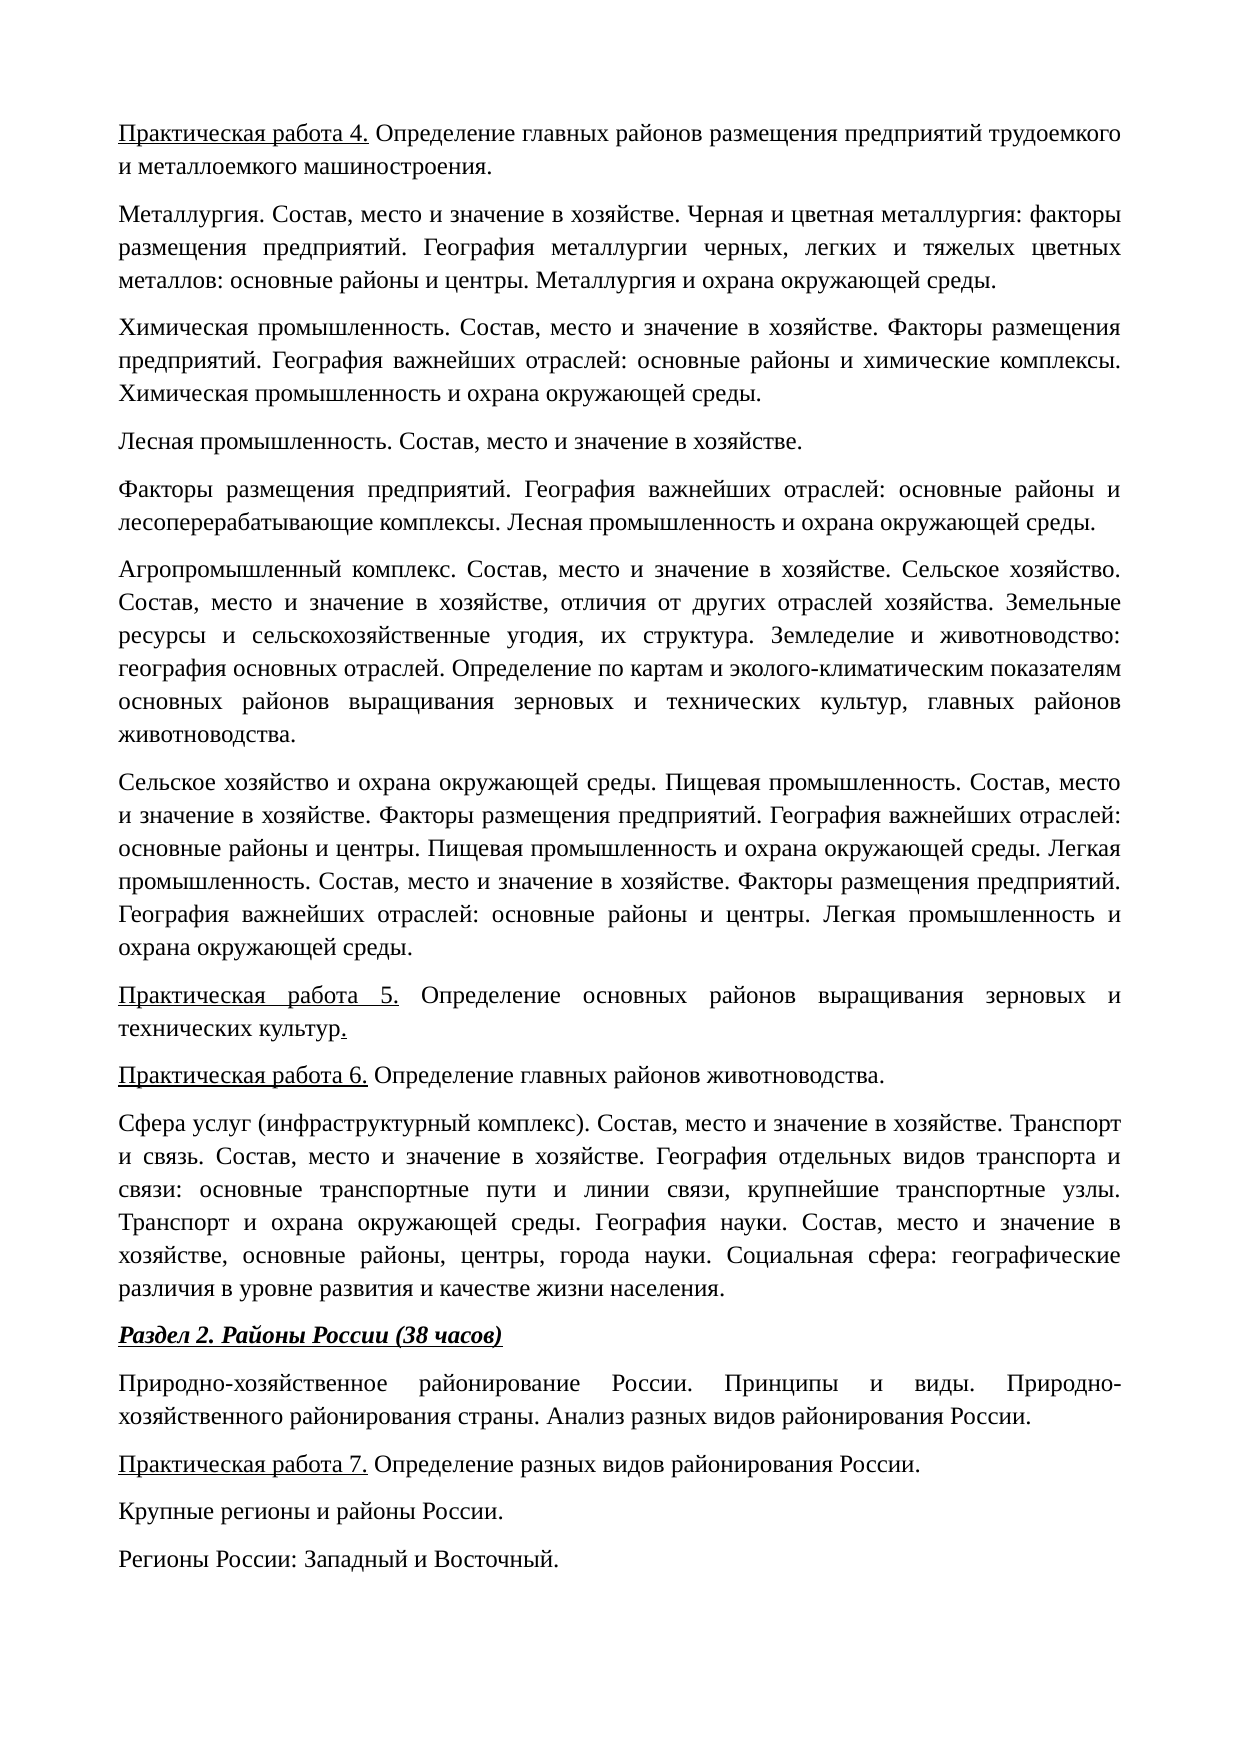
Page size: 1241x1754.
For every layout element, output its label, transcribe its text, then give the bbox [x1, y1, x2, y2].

text Практическая работа 4. Определение главных районов размещения предприятий трудоемкого и металлоемкого машиностроения. [118, 118, 1122, 180]
text Практическая работа 5. Определение основных районов выращивания зерновых и технических культур. [118, 980, 1122, 1041]
text Природно-хозяйственное районирование России. Принципы и виды. Природно-хозяйственного районирования страны. Анализ разных видов районирования России. [118, 1368, 1122, 1430]
text Агропромышленный комплекс. Состав, место и значение в хозяйстве. Сельское хозяйство. Состав, место и значение в хозяйстве, отличия от других отраслей хозяйства. Земельные ресурсы и сельскохозяйственные угодия, их структура. Земледелие и животноводство: география основных отраслей. Определение по картам и эколого-климатическим показателям основных районов выращивания зерновых и технических культур, главных районов животноводства. [118, 554, 1122, 748]
text Сельское хозяйство и охрана окружающей среды. Пищевая промышленность. Состав, место и значение в хозяйстве. Факторы размещения предприятий. География важнейших отраслей: основные районы и центры. Пищевая промышленность и охрана окружающей среды. Легкая промышленность. Состав, место и значение в хозяйстве. Факторы размещения предприятий. География важнейших отраслей: основные районы и центры. Легкая промышленность и охрана окружающей среды. [118, 767, 1122, 961]
text Металлургия. Состав, место и значение в хозяйстве. Черная и цветная металлургия: факторы размещения предприятий. География металлургии черных, легких и тяжелых цветных металлов: основные районы и центры. Металлургия и охрана окружающей среды. [118, 199, 1122, 293]
text Практическая работа 7. Определение разных видов районирования России. [118, 1449, 1122, 1478]
text Регионы России: Западный и Восточный. [118, 1544, 1122, 1573]
text Сфера услуг (инфраструктурный комплекс). Состав, место и значение в хозяйстве. Транспорт и связь. Состав, место и значение в хозяйстве. География отдельных видов транспорта и связи: основные транспортные пути и линии связи, крупнейшие транспортные узлы. Транспорт и охрана окружающей среды. География науки. Состав, место и значение в хозяйстве, основные районы, центры, города науки. Социальная сфера: географические различия в уровне развития и качестве жизни населения. [118, 1108, 1122, 1302]
text Лесная промышленность. Состав, место и значение в хозяйстве. [118, 426, 1122, 455]
text Раздел 2. Районы России (38 часов) [118, 1321, 1122, 1349]
text Крупные регионы и районы России. [118, 1496, 1122, 1525]
text Практическая работа 6. Определение главных районов животноводства. [118, 1060, 1122, 1089]
text Факторы размещения предприятий. География важнейших отраслей: основные районы и лесоперерабатывающие комплексы. Лесная промышленность и охрана окружающей среды. [118, 474, 1122, 535]
text Химическая промышленность. Состав, место и значение в хозяйстве. Факторы размещения предприятий. География важнейших отраслей: основные районы и химические комплексы. Химическая промышленность и охрана окружающей среды. [118, 312, 1122, 407]
